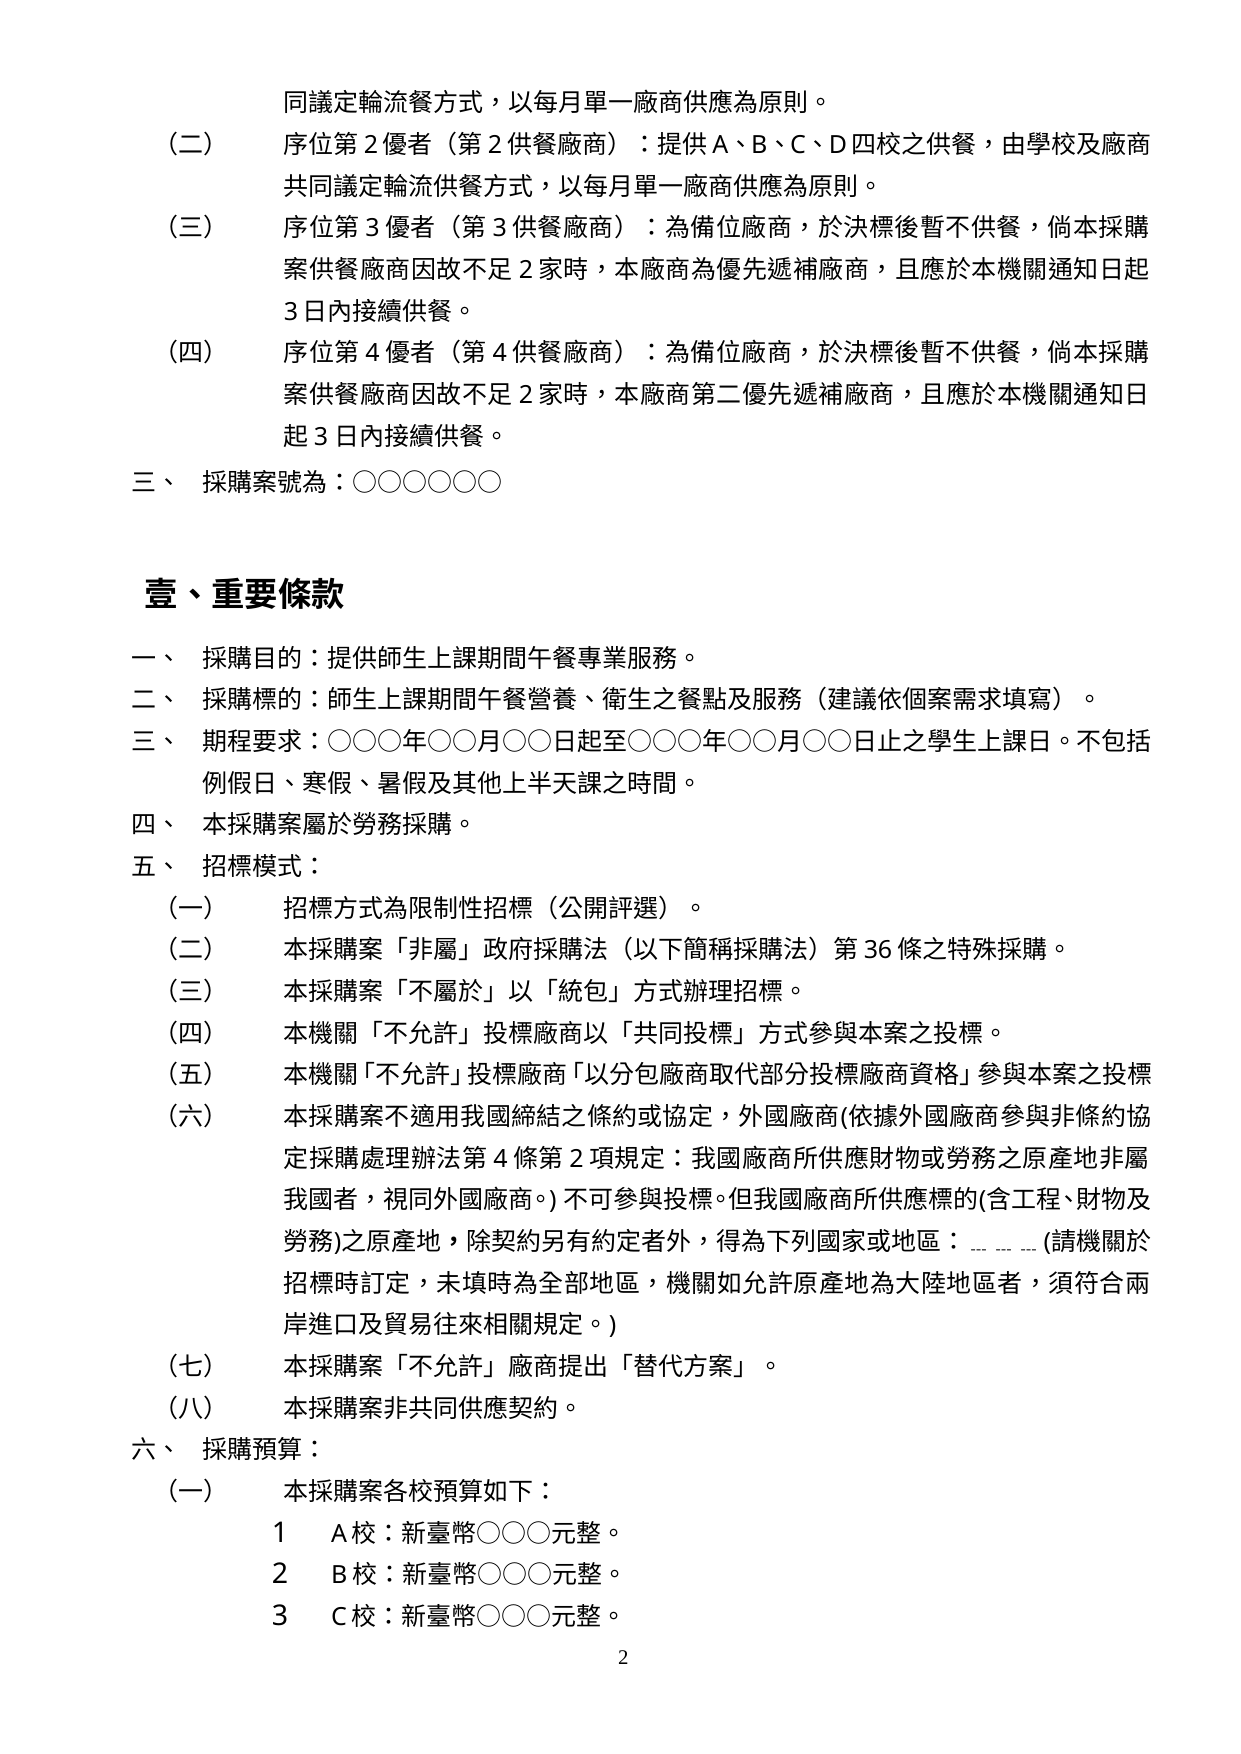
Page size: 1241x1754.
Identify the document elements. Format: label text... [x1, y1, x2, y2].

subtitle 採購標的：師生上課期間午餐營養、衛生之餐點及服務（建議依個案需求填寫）。 [132, 676, 1152, 717]
subtitle 本採購案各校預算如下： [153, 1467, 1152, 1509]
subtitle 本採購案「非屬」政府採購法（以下簡稱採購法）第36條之特殊採購。 [153, 926, 1152, 967]
subtitle 本採購案「不屬於」以「統包」方式辦理招標。 [153, 967, 1152, 1009]
subtitle 序位第4優者（第4供餐廠商）：為備位廠商，於決標後暫不供餐，倘本採購案供餐廠商因故不足2家時，本廠商第二優先遞補廠商，且應於本機關通知日起3 日內接續供餐。 [153, 333, 1152, 452]
subtitle 序位第2優者（第2供餐廠商）：提供A、B、C、D四校之供餐，由學校及廠商共同議定輪流供餐方式，以每月單一廠商供應為原則。 [153, 124, 1152, 202]
subtitle B校：新臺幣○○○元整。 [272, 1551, 1152, 1592]
subtitle 招標方式為限制性招標（公開評選）。 [153, 884, 1152, 926]
subtitle 壹、重要條款 [94, 573, 1138, 615]
subtitle 本機關「不允許」投標廠商「以分包廠商取代部分投標廠商資格」參與本案之投標。 [153, 1051, 1152, 1092]
subtitle 期程要求：○○○年○○月○○日起至○○○年○○月○○日止之學生上課日。不包括例假日、寒假、暑假及其他上半天課之時間。 [132, 717, 1152, 801]
subtitle 採購案號為：○○○○○○ [132, 458, 1152, 499]
subtitle 本機關「不允許」投標廠商以「共同投標」方式參與本案之投標。 [153, 1009, 1152, 1051]
subtitle 本採購案非共同供應契約。 [153, 1384, 1152, 1426]
subtitle 同議定輪流餐方式，以每月單一廠商供應為原則。 [153, 83, 1152, 119]
subtitle A校：新臺幣○○○元整。 [272, 1509, 1152, 1551]
subtitle 本採購案不適用我國締結之條約或協定，外國廠商(依據外國廠商參與非條約協定採購處理辦法第4條第2項規定：我國廠商所供應財物或勞務之原產地非屬我國者，視同外國廠商。) 不可參與投標。但我國廠商所供應標的(含工程、財物及勞務)之原產地，除契約另有約定者外，得為下列國家或地區：﹍﹍﹍(請機關於招標時訂定，未填時為全部地區，機關如允許原產地為大陸地區者，須符合兩岸進口及貿易往來相關規定。) [153, 1092, 1152, 1342]
subtitle 採購目的：提供師生上課期間午餐專業服務。 [132, 634, 1152, 676]
subtitle 本採購案「不允許」廠商提出「替代方案」。 [153, 1342, 1152, 1384]
subtitle 採購預算： [132, 1426, 1138, 1467]
subtitle 招標模式： [132, 842, 1152, 884]
subtitle C校：新臺幣○○○元整。 [272, 1592, 1152, 1634]
subtitle 序位第3優者（第3供餐廠商）：為備位廠商，於決標後暫不供餐，倘本採購案供餐廠商因故不足2家時，本廠商為優先遞補廠商，且應於本機關通知日起3日內接續供餐。 [153, 208, 1152, 327]
subtitle 本採購案屬於勞務採購。 [132, 801, 1152, 842]
